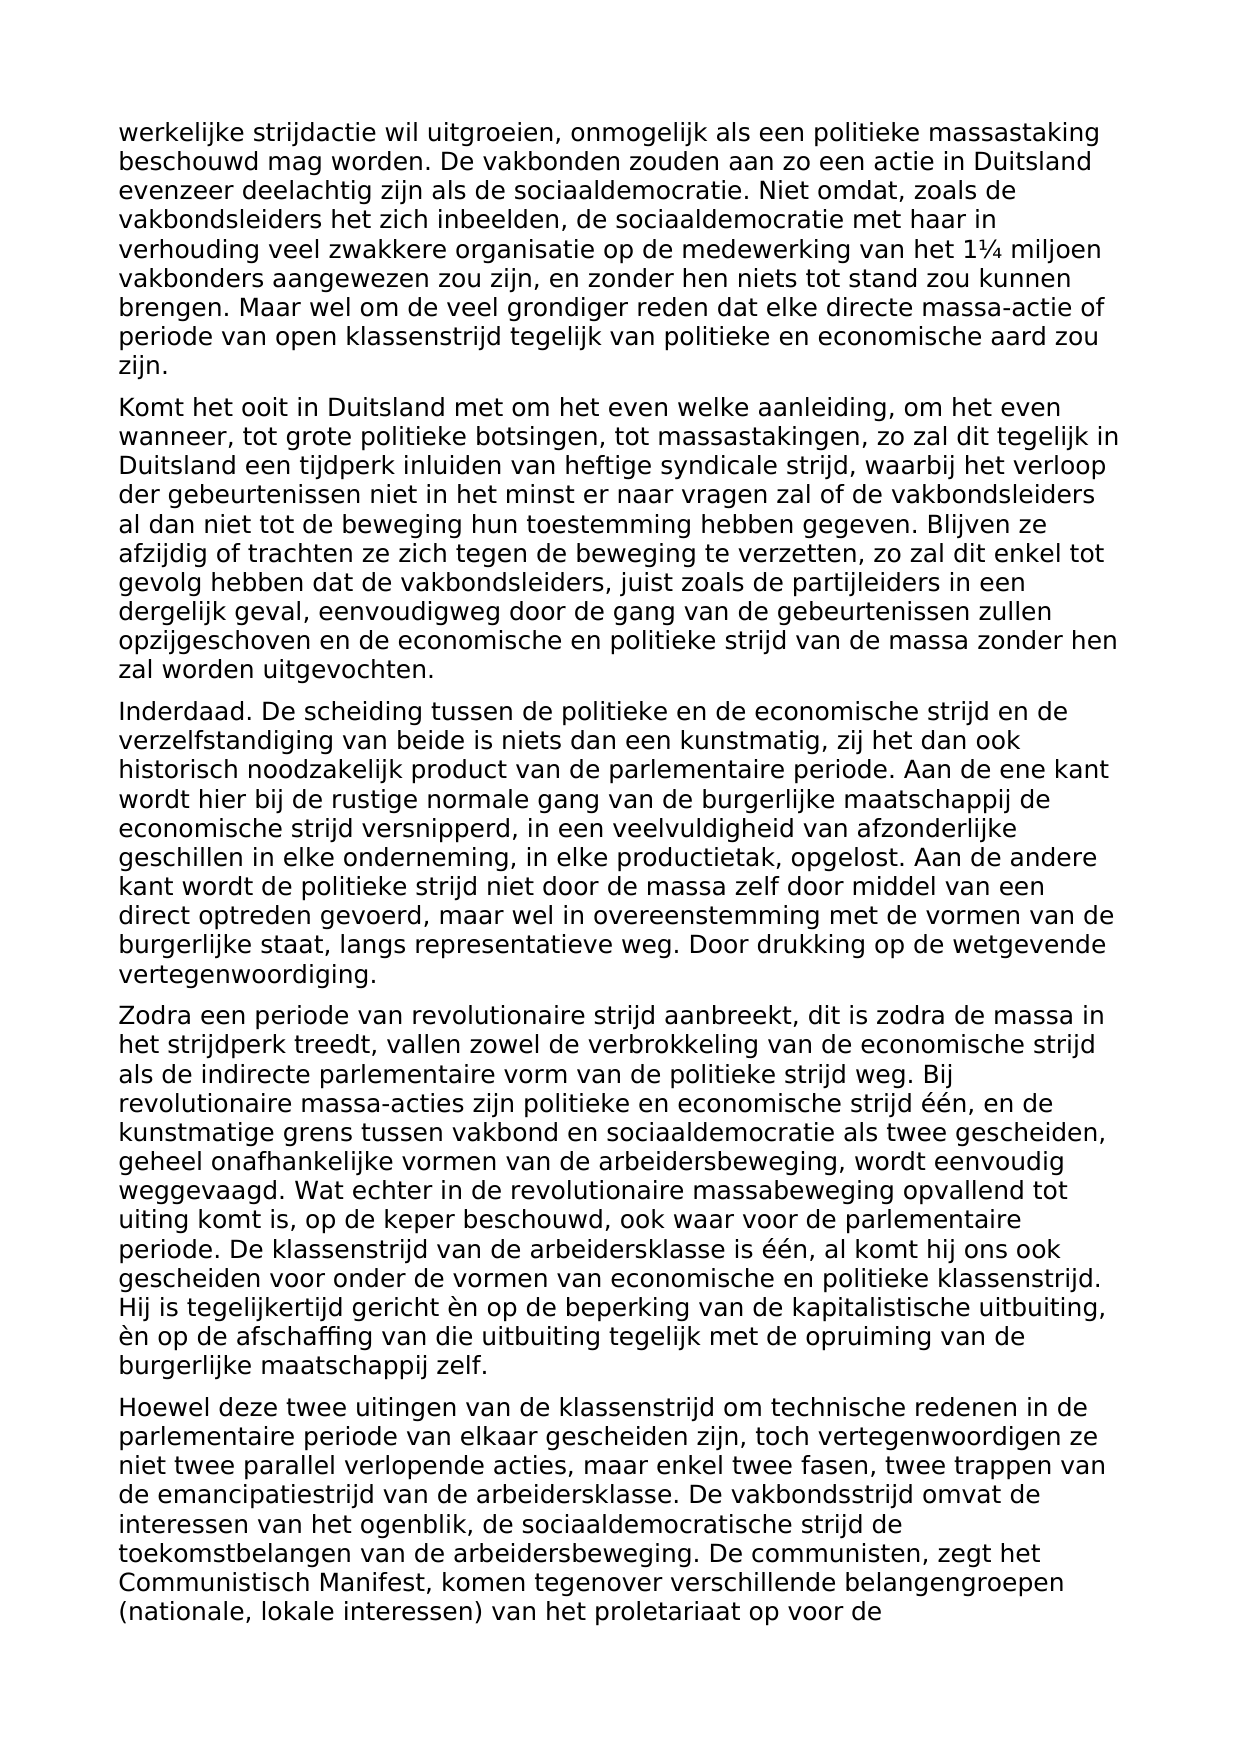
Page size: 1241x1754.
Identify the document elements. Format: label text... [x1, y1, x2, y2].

text Hoewel deze twee uitingen van de klassenstrijd om technische redenen in de parlementaire periode van elkaar gescheiden zijn, toch vertegenwoordigen ze niet twee parallel verlopende acties, maar enkel twee fasen, twee trappen van de emancipatiestrijd van de arbeidersklasse. De vakbondsstrijd omvat de interessen van het ogenblik, de sociaaldemocratische strijd de toekomstbelangen van de arbeidersbeweging. De communisten, zegt het Communistisch Manifest, komen tegenover verschillende belangengroepen (nationale, lokale interessen) van het proletariaat op voor de [118, 1393, 1122, 1626]
text Inderdaad. De scheiding tussen de politieke en de economische strijd en de verzelfstandiging van beide is niets dan een kunstmatig, zij het dan ook historisch noodzakelijk product van de parlementaire periode. Aan de ene kant wordt hier bij de rustige normale gang van de burgerlijke maatschappij de economische strijd versnipperd, in een veelvuldigheid van afzonderlijke geschillen in elke onderneming, in elke productietak, opgelost. Aan de andere kant wordt de politieke strijd niet door de massa zelf door middel van een direct optreden gevoerd, maar wel in overeenstemming met de vormen van de burgerlijke staat, langs representatieve weg. Door drukking op de wetgevende vertegenwoordiging. [118, 697, 1122, 989]
text werkelijke strijdactie wil uitgroeien, onmogelijk als een politieke massastaking beschouwd mag worden. De vakbonden zouden aan zo een actie in Duitsland evenzeer deelachtig zijn als de sociaaldemocratie. Niet omdat, zoals de vakbondsleiders het zich inbeelden, de sociaaldemocratie met haar in verhouding veel zwakkere organisatie op de medewerking van het 1¼ miljoen vakbonders aangewezen zou zijn, en zonder hen niets tot stand zou kunnen brengen. Maar wel om de veel grondiger reden dat elke directe massa-actie of periode van open klassenstrijd tegelijk van politieke en economische aard zou zijn. [118, 118, 1122, 381]
text Komt het ooit in Duitsland met om het even welke aanleiding, om het even wanneer, tot grote politieke botsingen, tot massastakingen, zo zal dit tegelijk in Duitsland een tijdperk inluiden van heftige syndicale strijd, waarbij het verloop der gebeurtenissen niet in het minst er naar vragen zal of de vakbondsleiders al dan niet tot de beweging hun toestemming hebben gegeven. Blijven ze afzijdig of trachten ze zich tegen de beweging te verzetten, zo zal dit enkel tot gevolg hebben dat de vakbondsleiders, juist zoals de partijleiders in een dergelijk geval, eenvoudigweg door de gang van de gebeurtenissen zullen opzijgeschoven en de economische en politieke strijd van de massa zonder hen zal worden uitgevochten. [118, 393, 1122, 685]
text Zodra een periode van revolutionaire strijd aanbreekt, dit is zodra de massa in het strijdperk treedt, vallen zowel de verbrokkeling van de economische strijd als de indirecte parlementaire vorm van de politieke strijd weg. Bij revolutionaire massa-acties zijn politieke en economische strijd één, en de kunstmatige grens tussen vakbond en sociaaldemocratie als twee gescheiden, geheel onafhankelijke vormen van de arbeidersbeweging, wordt eenvoudig weggevaagd. Wat echter in de revolutionaire massabeweging opvallend tot uiting komt is, op de keper beschouwd, ook waar voor de parlementaire periode. De klassenstrijd van de arbeidersklasse is één, al komt hij ons ook gescheiden voor onder de vormen van economische en politieke klassenstrijd. Hij is tegelijkertijd gericht èn op de beperking van de kapitalistische uitbuiting, èn op de afschaffing van die uitbuiting tegelijk met de opruiming van de burgerlijke maatschappij zelf. [118, 1001, 1122, 1381]
